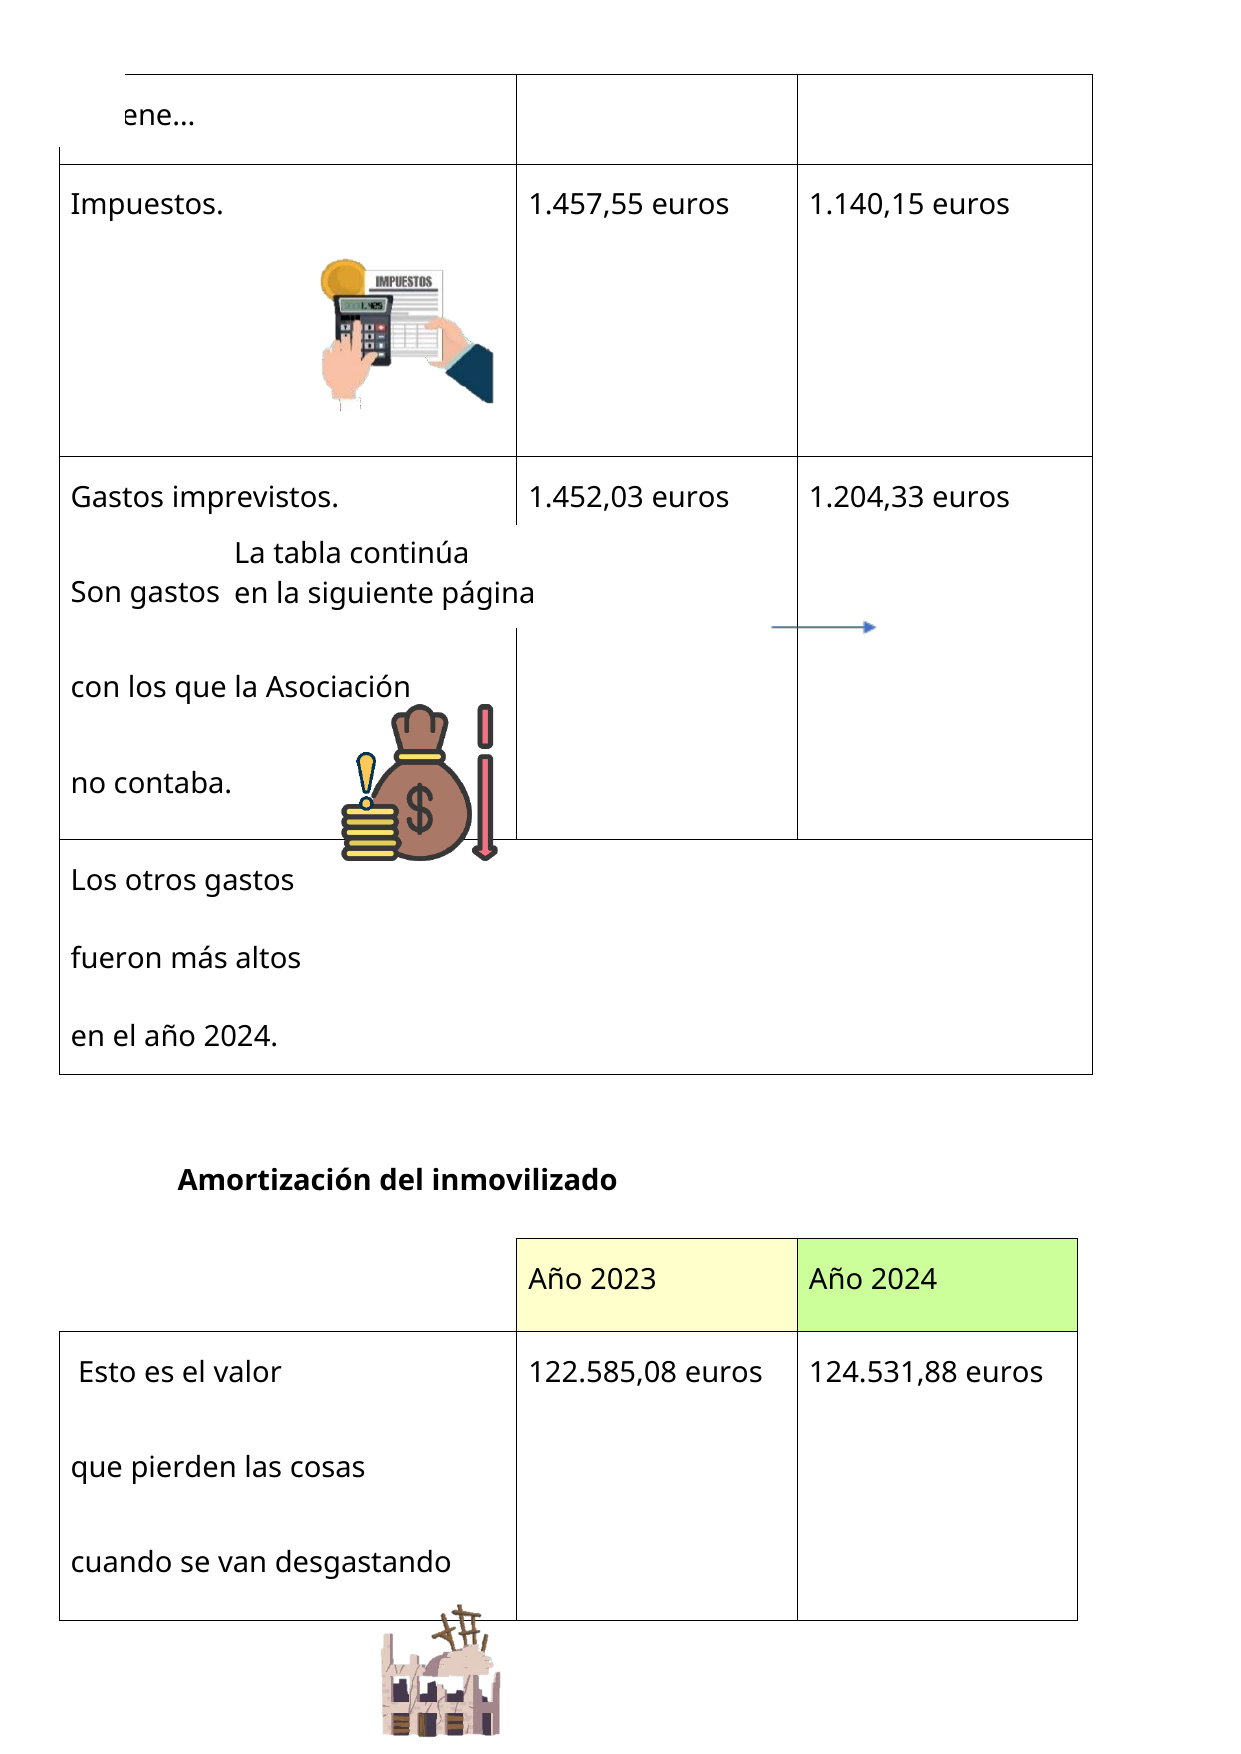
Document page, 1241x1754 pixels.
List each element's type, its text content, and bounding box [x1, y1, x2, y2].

table_cell Los otros gastos fueron más altos en el año 2024. [60, 840, 1092, 1074]
table_cell higiene… [60, 75, 516, 163]
table_cell 1.452,03 euros [517, 457, 797, 839]
table_cell [517, 75, 797, 163]
table_cell 124.531,88 euros [798, 1332, 1077, 1620]
table_cell Gastos imprevistos. Son gastos con los que la Asociación no contaba. [60, 457, 516, 839]
table_cell Esto es el valor que pierden las cosas cuando se van desgastando [60, 1332, 516, 1620]
table_header Año 2023 [517, 1239, 797, 1331]
table_header Año 2024 [798, 1239, 1077, 1331]
table_cell 1.204,33 euros [798, 457, 1092, 839]
text Amortización del inmovilizado [177, 1159, 1063, 1198]
table_cell [798, 75, 1092, 163]
table_cell 1.140,15 euros [798, 165, 1092, 456]
table_header [59, 1238, 516, 1331]
table_cell 1.457,55 euros [219, 525, 606, 628]
table_cell 1.457,55 euros [517, 165, 797, 456]
table_cell Impuestos. [60, 165, 516, 456]
table_cell 122.585,08 euros [517, 1332, 797, 1620]
